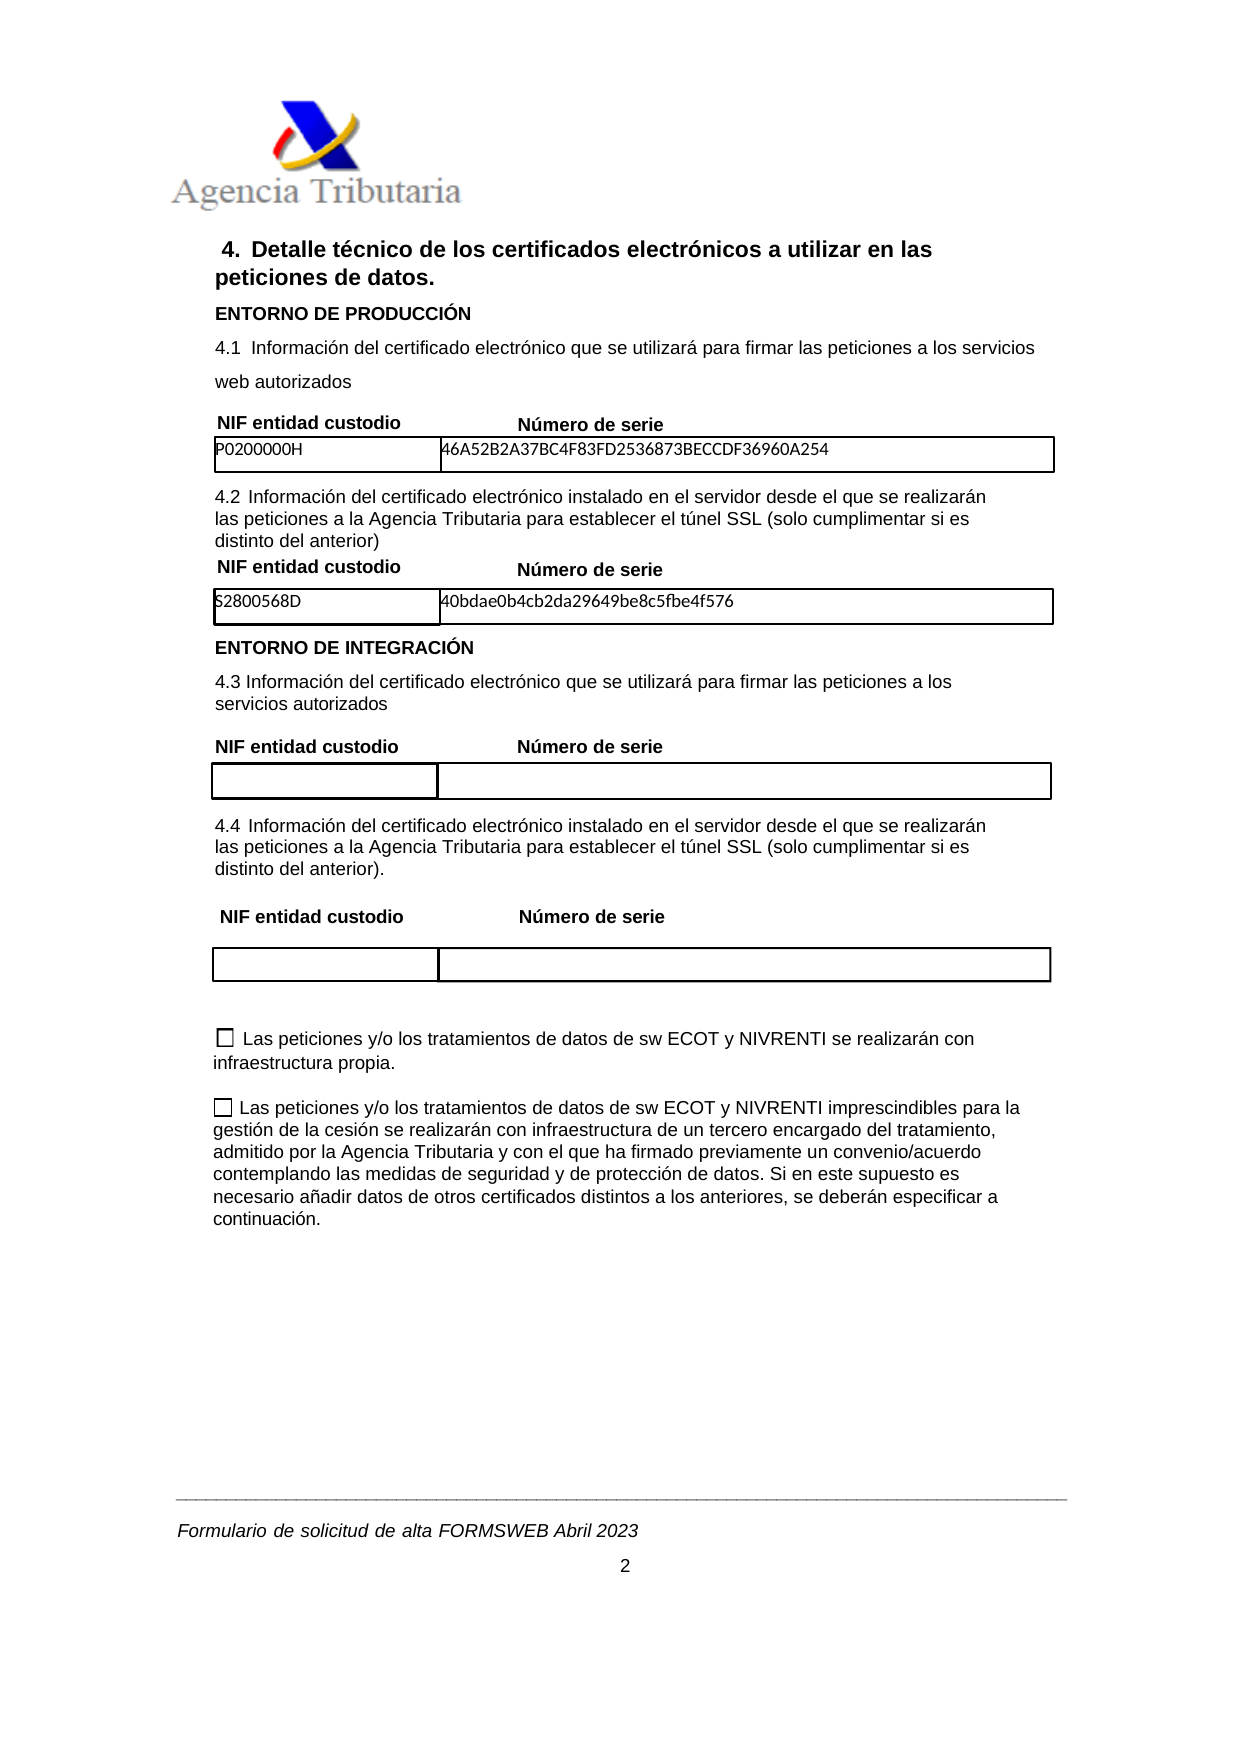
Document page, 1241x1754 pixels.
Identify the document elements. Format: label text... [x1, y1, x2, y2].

text Las peticiones y/o los tratamientos de datos de sw ECOT y NIVRENTI imprescindibles para la gestión de la cesión se realizarán con infraestructura de un tercero encargado del tratamiento, admitido por la Agencia Tributaria y con el que ha firmado previamente un convenio/acuerdo contemplando las medidas de seguridad y de protección de datos. Si en este supuesto es necesario añadir datos de otros certificados distintos a los anteriores, se deberán especificar a continuación. [213, 1097, 1038, 1229]
text NIF entidad custodio Número de serie [219, 906, 1073, 927]
subtitle Detalle técnico de los certificados electrónicos a utilizar en las peticiones de datos. [214, 236, 933, 290]
list Información del certificado electrónico instalado en el servidor desde el que se realizarán las peticiones a la Agencia Tributaria para establecer el túnel SSL (solo cumplimentar si es distinto del anterior) [214, 449, 1013, 551]
text NIF entidad custodio Número de serie [217, 556, 1073, 580]
text NIF entidad custodio Número de serie [217, 412, 1073, 436]
text Las peticiones y/o los tratamientos de datos de sw ECOT y NIVRENTI se realizarán con infraestructura propia. [213, 1026, 1045, 1073]
text NIF entidad custodio Número de serie [215, 736, 1073, 757]
list Información del certificado electrónico instalado en el servidor desde el que se realizarán las peticiones a la Agencia Tributaria para establecer el túnel SSL (solo cumplimentar si es distinto del anterior). [214, 772, 1015, 879]
list Información del certificado electrónico que se utilizará para firmar las peticiones a los servicios web autorizados [215, 337, 1038, 393]
subtitle ENTORNO DE PRODUCCIÓN [215, 303, 1073, 324]
picture [163, 84, 473, 214]
picture [216, 1028, 234, 1047]
subtitle ENTORNO DE INTEGRACIÓN [214, 591, 1073, 659]
list Información del certificado electrónico que se utilizará para firmar las peticiones a los servicios autorizados [215, 671, 1028, 714]
